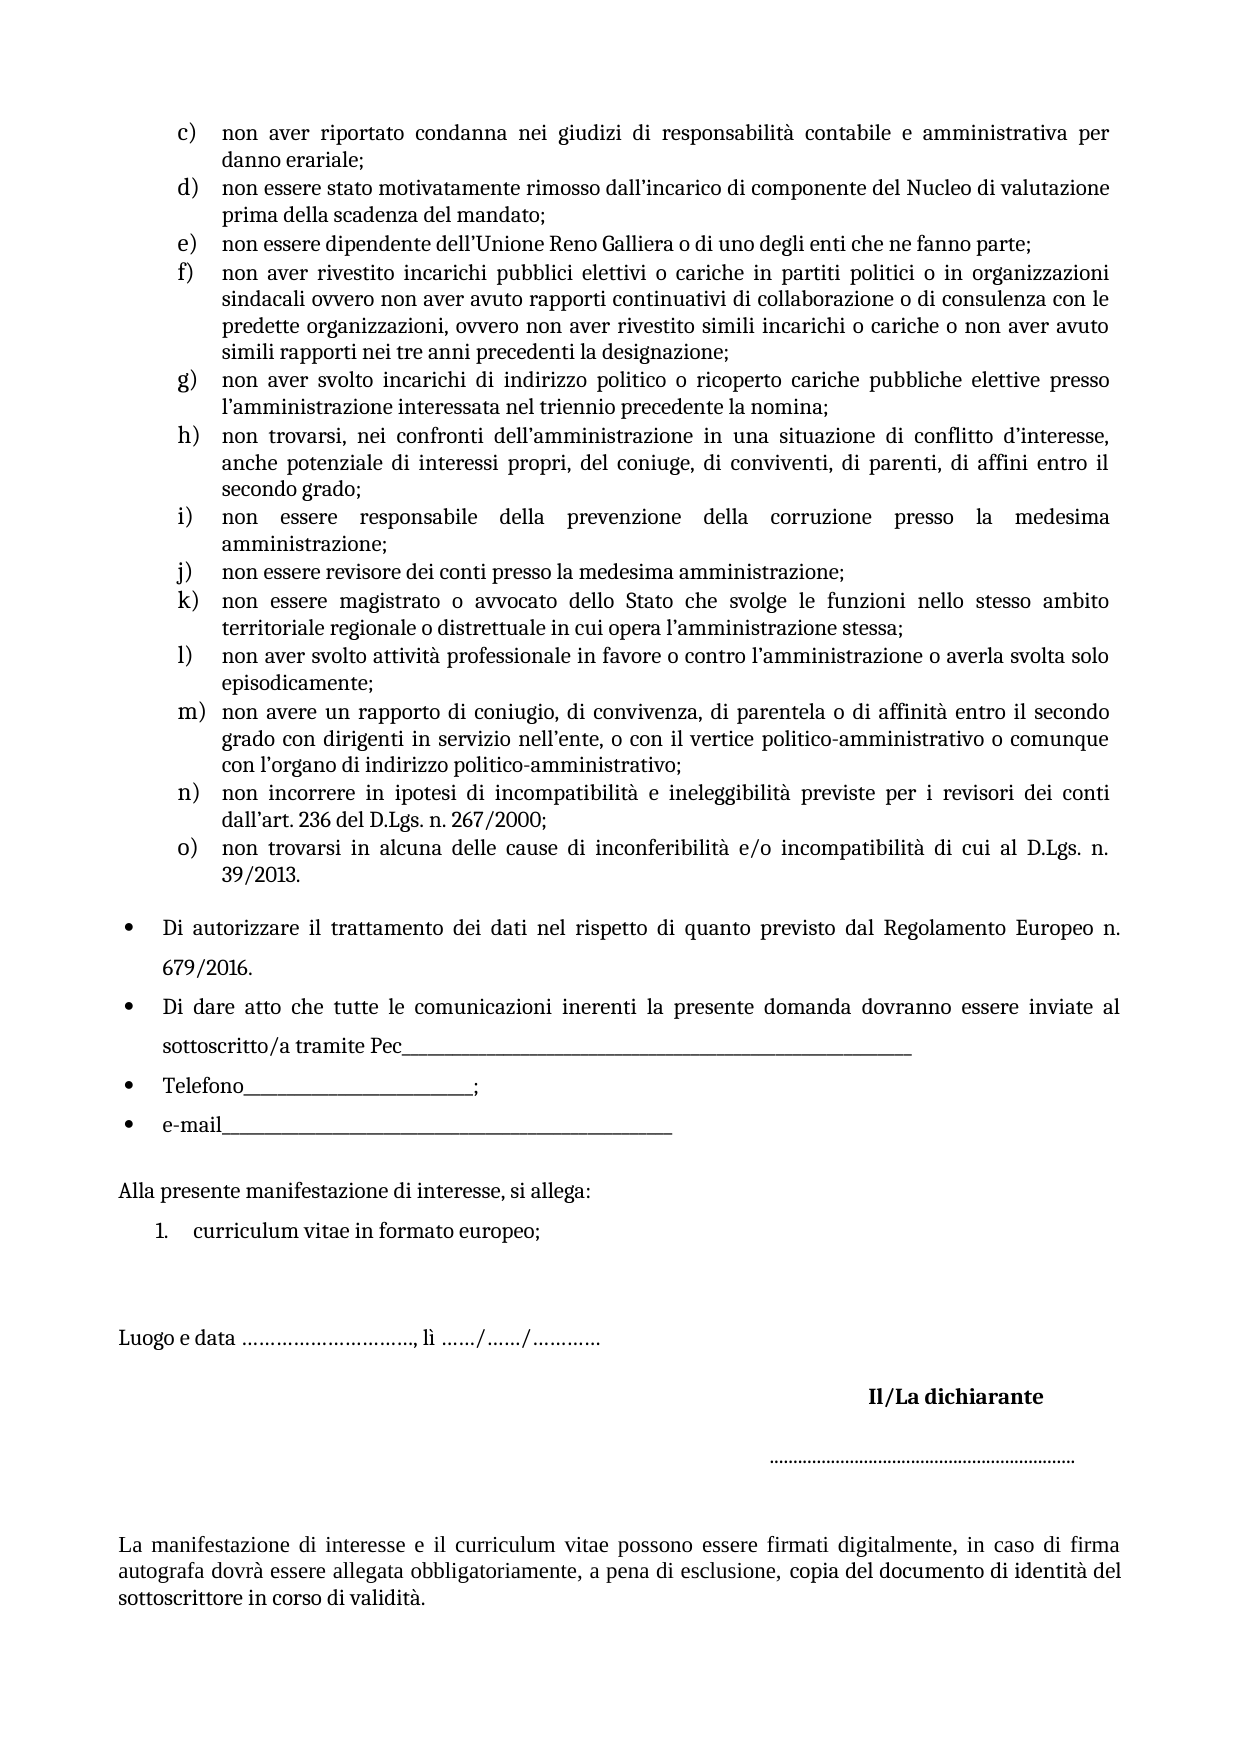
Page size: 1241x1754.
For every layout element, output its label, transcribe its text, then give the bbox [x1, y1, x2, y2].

list non aver svolto attività professionale in favore o contro l’amministrazione o averla svolta solo episodicamente; [177, 641, 1111, 696]
text La manifestazione di interesse e il curriculum vitae possono essere firmati digitalmente, in caso di firma autografa dovrà essere allegata obbligatoriamente, a pena di esclusione, copia del documento di identità del sottoscrittore in corso di validità. [118, 1531, 1122, 1611]
list Telefono___________________________; [125, 1073, 1122, 1099]
list non aver svolto incarichi di indirizzo politico o ricoperto cariche pubbliche elettive presso l’amministrazione interessata nel triennio precedente la nomina; [177, 365, 1111, 420]
list non essere revisore dei conti presso la medesima amministrazione; [177, 557, 1111, 586]
list Di autorizzare il trattamento dei dati nel rispetto di quanto previsto dal Regolamento Europeo n. 679/2016. [125, 915, 1122, 981]
list non incorrere in ipotesi di incompatibilità e ineleggibilità previste per i revisori dei conti dall’art. 236 del D.Lgs. n. 267/2000; [177, 778, 1111, 833]
list Di dare atto che tutte le comunicazioni inerenti la presente domanda dovranno essere inviate al sottoscritto/a tramite Pec____________________________________________________________ [125, 994, 1122, 1059]
list non avere un rapporto di coniugio, di convivenza, di parentela o di affinità entro il secondo grado con dirigenti in servizio nell’ente, o con il vertice politico-amministrativo o comunque con l’organo di indirizzo politico-amministrativo; [177, 697, 1111, 778]
list non trovarsi in alcuna delle cause di inconferibilità e/o incompatibilità di cui al D.Lgs. n. 39/2013. [177, 833, 1111, 888]
text ................................................................. [723, 1443, 1122, 1470]
list non aver rivestito incarichi pubblici elettivi o cariche in partiti politici o in organizzazioni sindacali ovvero non aver avuto rapporti continuativi di collaborazione o di consulenza con le predette organizzazioni, ovvero non aver rivestito simili incarichi o cariche o non aver avuto simili rapporti nei tre anni precedenti la designazione; [177, 257, 1111, 365]
list non essere stato motivatamente rimosso dall’incarico di componente del Nucleo di valutazione prima della scadenza del mandato; [177, 173, 1111, 228]
list curriculum vitae in formato europeo; [155, 1217, 1122, 1244]
list e-mail_____________________________________________________ [125, 1112, 1122, 1138]
text Il/La dichiarante [793, 1384, 1122, 1411]
text Luogo e data …………………………, lì ……/……/………… [118, 1325, 1122, 1351]
text Alla presente manifestazione di interesse, si allega: [118, 1178, 1122, 1204]
list non essere dipendente dell’Unione Reno Galliera o di uno degli enti che ne fanno parte; [177, 228, 1111, 257]
list non essere magistrato o avvocato dello Stato che svolge le funzioni nello stesso ambito territoriale regionale o distrettuale in cui opera l’amministrazione stessa; [177, 586, 1111, 641]
list non essere responsabile della prevenzione della corruzione presso la medesima amministrazione; [177, 502, 1111, 557]
list non trovarsi, nei confronti dell’amministrazione in una situazione di conflitto d’interesse, anche potenziale di interessi propri, del coniuge, di conviventi, di parenti, di affini entro il secondo grado; [177, 421, 1111, 502]
list non aver riportato condanna nei giudizi di responsabilità contabile e amministrativa per danno erariale; [177, 118, 1111, 173]
